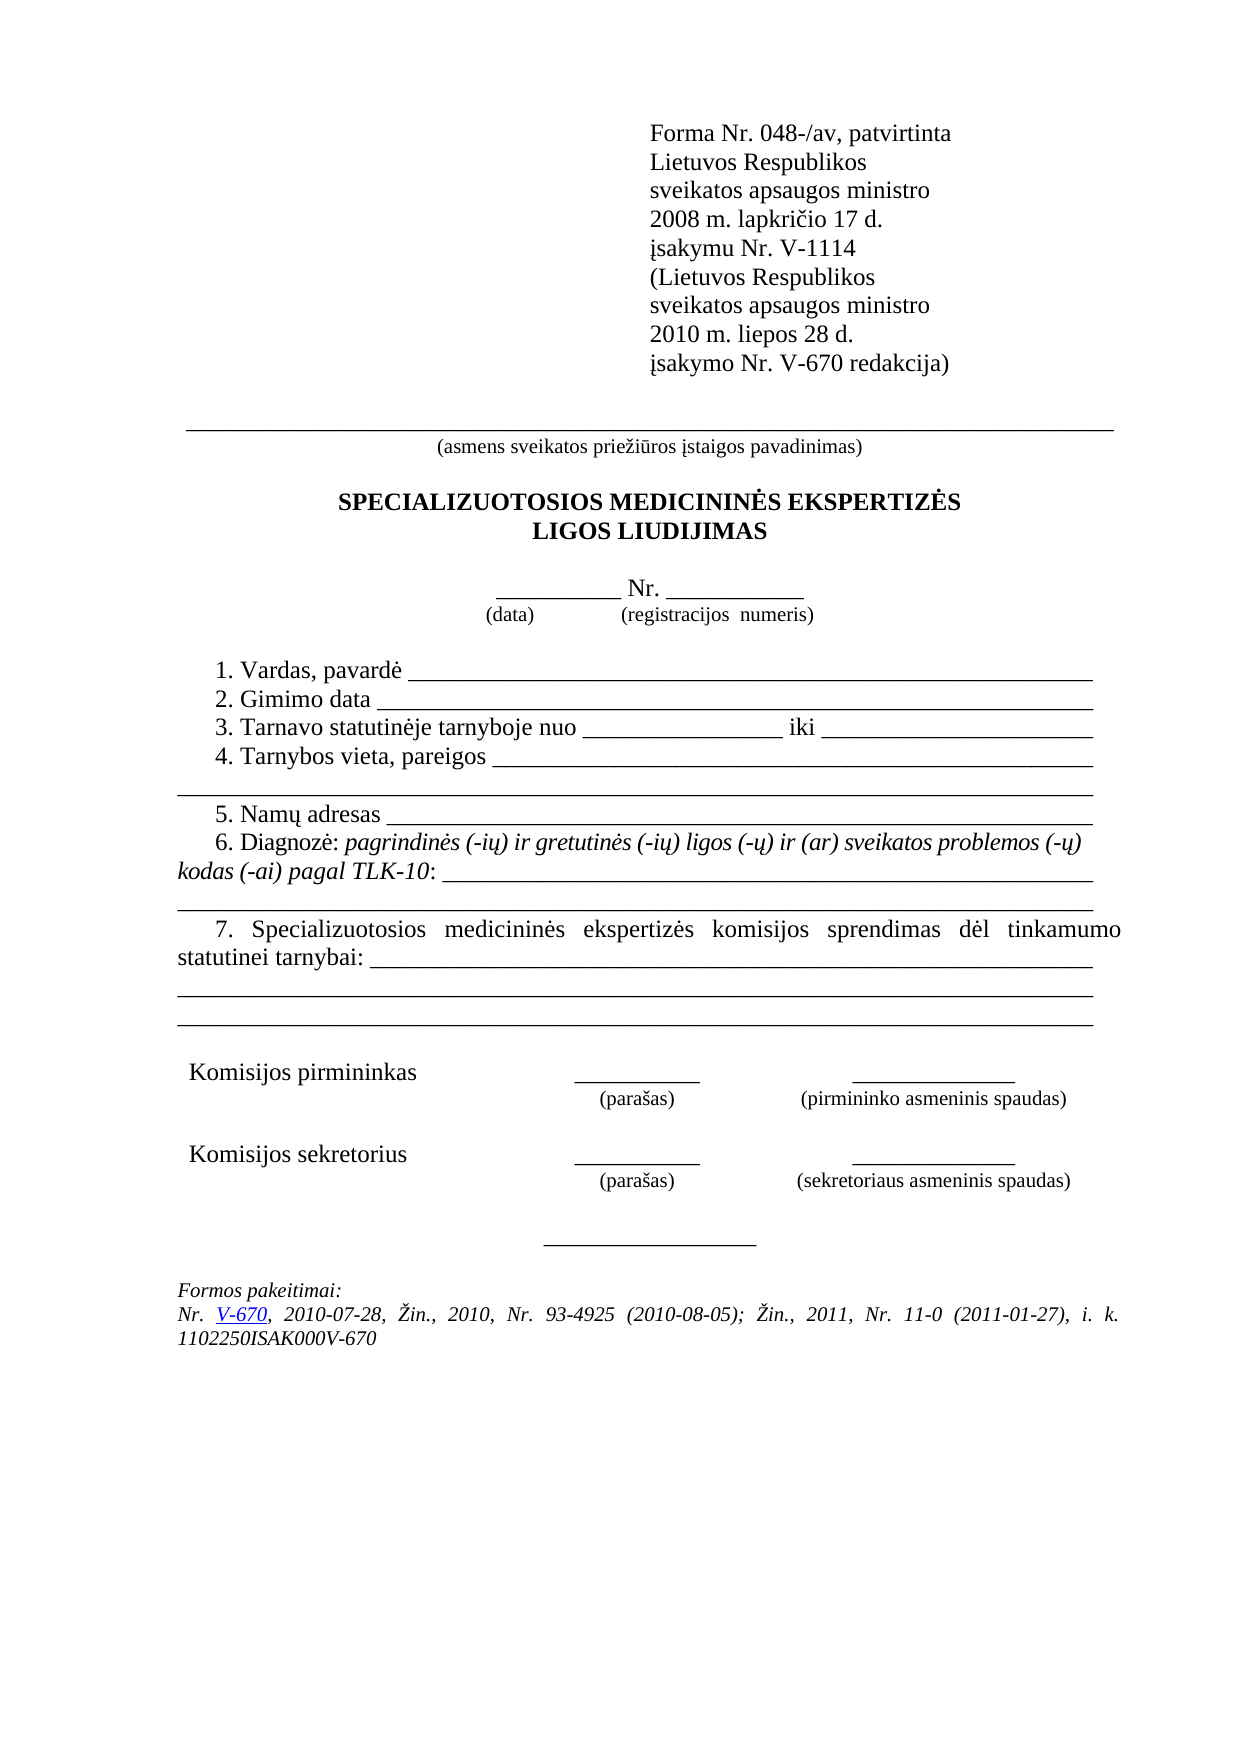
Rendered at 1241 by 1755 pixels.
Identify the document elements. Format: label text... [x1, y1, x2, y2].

text Forma Nr. 048-/av, patvirtinta [649, 118, 1122, 147]
text (Lietuvos Respublikos [649, 262, 1122, 291]
text 5. Namų adresas [177, 799, 1122, 827]
table_header Komisijos pirmininkas [177, 1058, 528, 1110]
text 7. Specializuotosios medicininės ekspertizės komisijos sprendimas dėl tinkamumo statutinei tarnybai: [177, 914, 1122, 971]
text _ [177, 770, 1122, 799]
text 2010 m. liepos 28 d. [649, 319, 1122, 348]
table_header __________ (parašas) [529, 1058, 745, 1110]
text 2. Gimimo data [177, 684, 1122, 712]
text 6. Diagnozė: pagrindinės (-ių) ir gretutinės (-ių) ligos (-ų) ir (ar) sveikatos problemos (-ų) kodas (-ai) pagal TLK-10: [177, 827, 1122, 885]
text sveikatos apsaugos ministro [649, 176, 1122, 204]
text _ [177, 406, 1122, 434]
text Formos pakeitimai: [177, 1278, 1122, 1302]
table_header __________ (parašas) [529, 1139, 745, 1192]
table_header Komisijos sekretorius [177, 1139, 528, 1192]
text 2008 m. lapkričio 17 d. [649, 204, 1122, 233]
text SPECIALIZUOTOSIOS MEDICININĖS EKSPERTIZĖS [177, 487, 1122, 516]
text sveikatos apsaugos ministro [649, 291, 1122, 319]
table_header _____________ (sekretoriaus asmeninis spaudas) [745, 1139, 1122, 1192]
text 3. Tarnavo statutinėje tarnyboje nuo ________________ iki [177, 712, 1122, 741]
text 1. Vardas, pavardė [177, 655, 1122, 684]
text (asmens sveikatos priežiūros įstaigos pavadinimas) [177, 434, 1122, 458]
text Lietuvos Respublikos [649, 147, 1122, 176]
text įsakymo Nr. V-670 redakcija) [649, 348, 1122, 377]
text LIGOS LIUDIJIMAS [177, 516, 1122, 545]
text _________________ [177, 1221, 1122, 1249]
text _ [177, 885, 1122, 914]
text _ [177, 971, 1122, 1000]
text __________ Nr. ___________ [177, 573, 1122, 602]
text 4. Tarnybos vieta, pareigos [177, 741, 1122, 770]
text Nr. V-670, 2010-07-28, Žin., 2010, Nr. 93-4925 (2010-08-05); Žin., 2011, Nr. 11-0 (2011-01-27), i. k. 1102250ISAK000V-670 [177, 1302, 1122, 1350]
text (data) (registracijos numeris) [177, 602, 1122, 626]
table_header _____________ (pirmininko asmeninis spaudas) [745, 1058, 1122, 1110]
text įsakymu Nr. V-1114 [649, 233, 1122, 262]
text _ [177, 1000, 1122, 1029]
